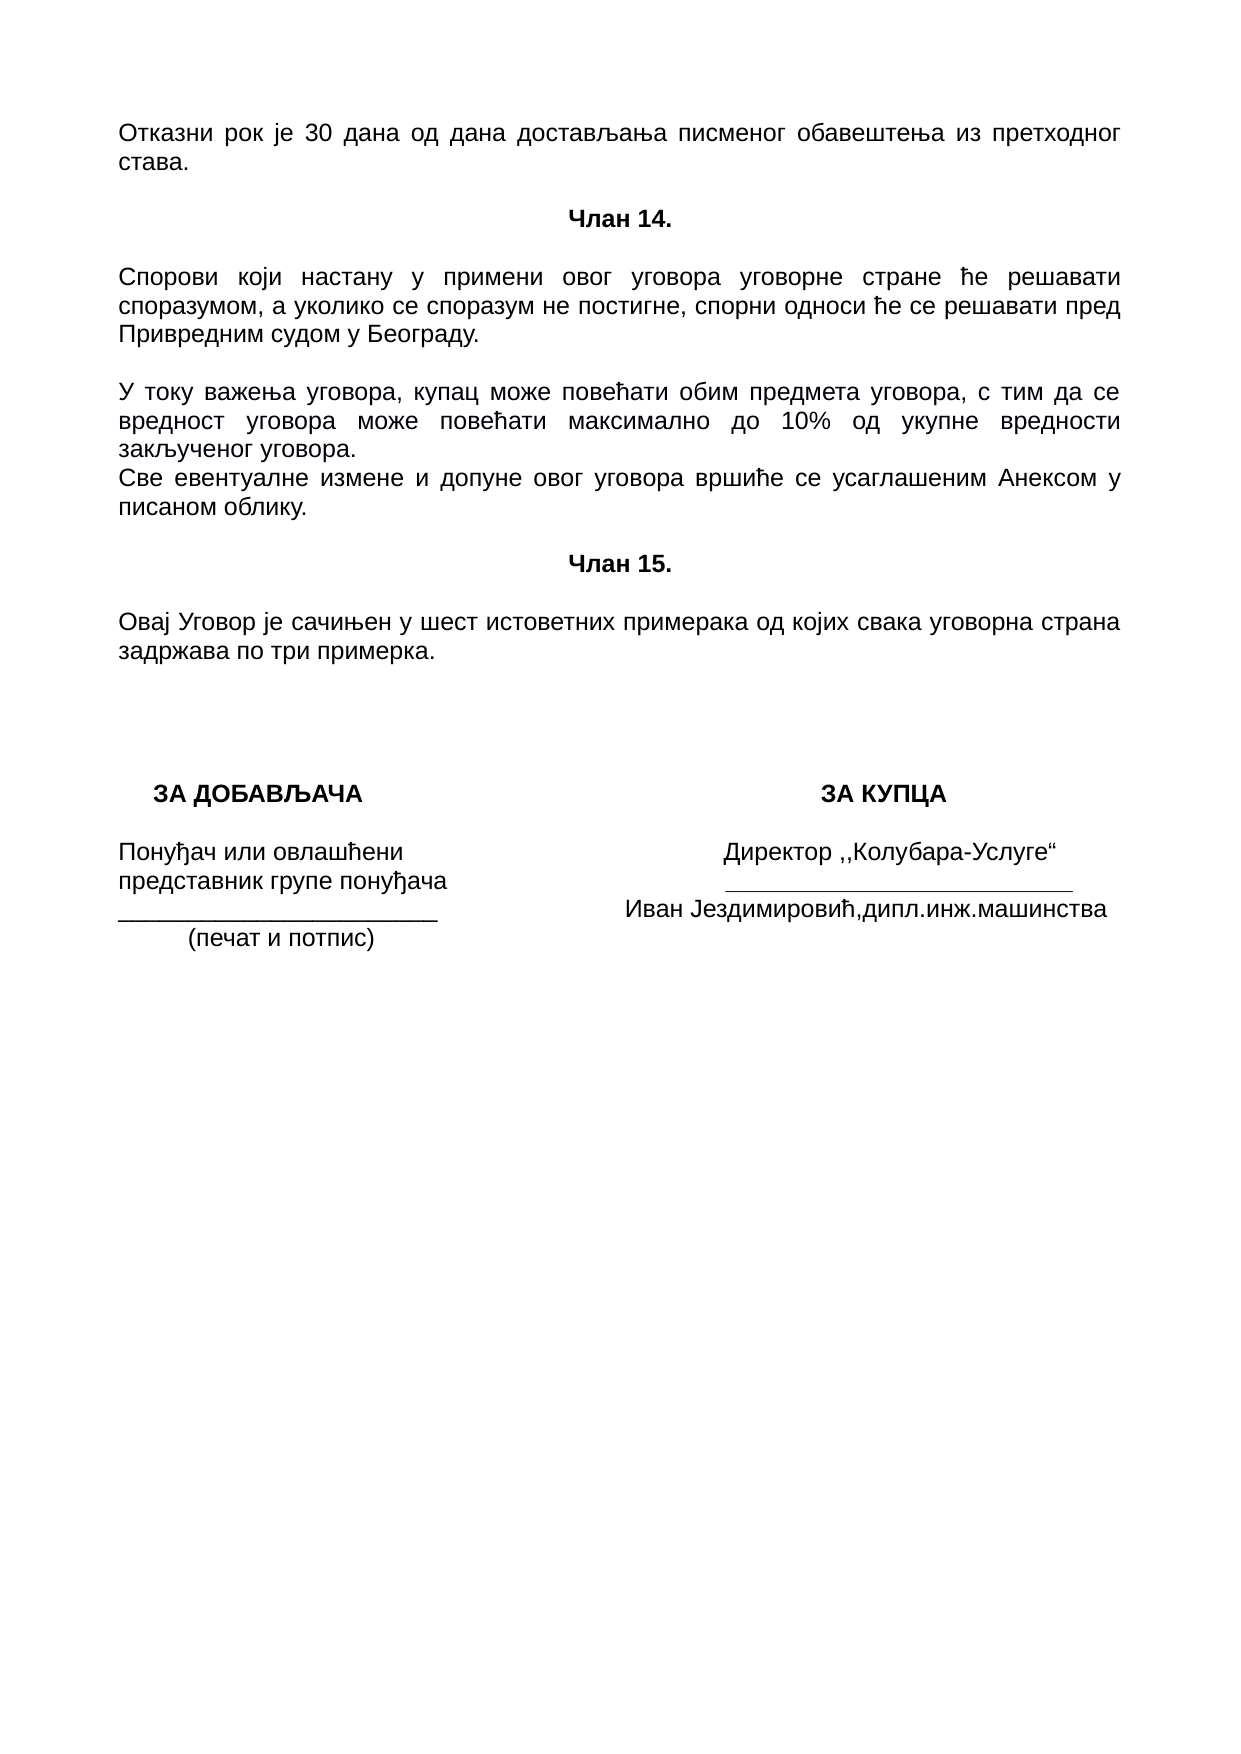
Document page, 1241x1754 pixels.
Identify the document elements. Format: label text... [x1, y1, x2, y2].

text Отказни рок је 30 дана од дана достављања писменог обавештења из претходног става. [118, 118, 1122, 176]
text _______________________ Иван Јездимировић,дипл.инж.машинства [118, 894, 1122, 923]
text ЗА ДОБАВЉАЧА ЗА КУПЦA [118, 779, 1122, 808]
text Све евентуалне измене и допуне овог уговора вршиће се усаглашеним Анексом у писаном облику. [118, 463, 1122, 521]
text У току важења уговора, купац може повећати обим предмета уговора, с тим да се вредност уговора може повећати максимално до 10% од укупне вредности закљученог уговора. [118, 377, 1122, 463]
text Понуђач или овлашћени Директор ,,Колубара-Услуге“ представник групе понуђача _________________________ [118, 808, 1122, 894]
text Члан 15. [118, 549, 1122, 578]
text Спорови који настану у примени овог уговора уговорне стране ће решавати споразумом, а уколико се споразум не постигне, спорни односи ће се решавати пред Привредним судом у Београду. [118, 262, 1122, 348]
text Овај Уговор је сачињен у шест истоветних примерака од којих свака уговорна страна задржава по три примерка. [118, 607, 1122, 664]
text Члан 14. [118, 204, 1122, 233]
text (печат и потпис) [118, 923, 1122, 952]
